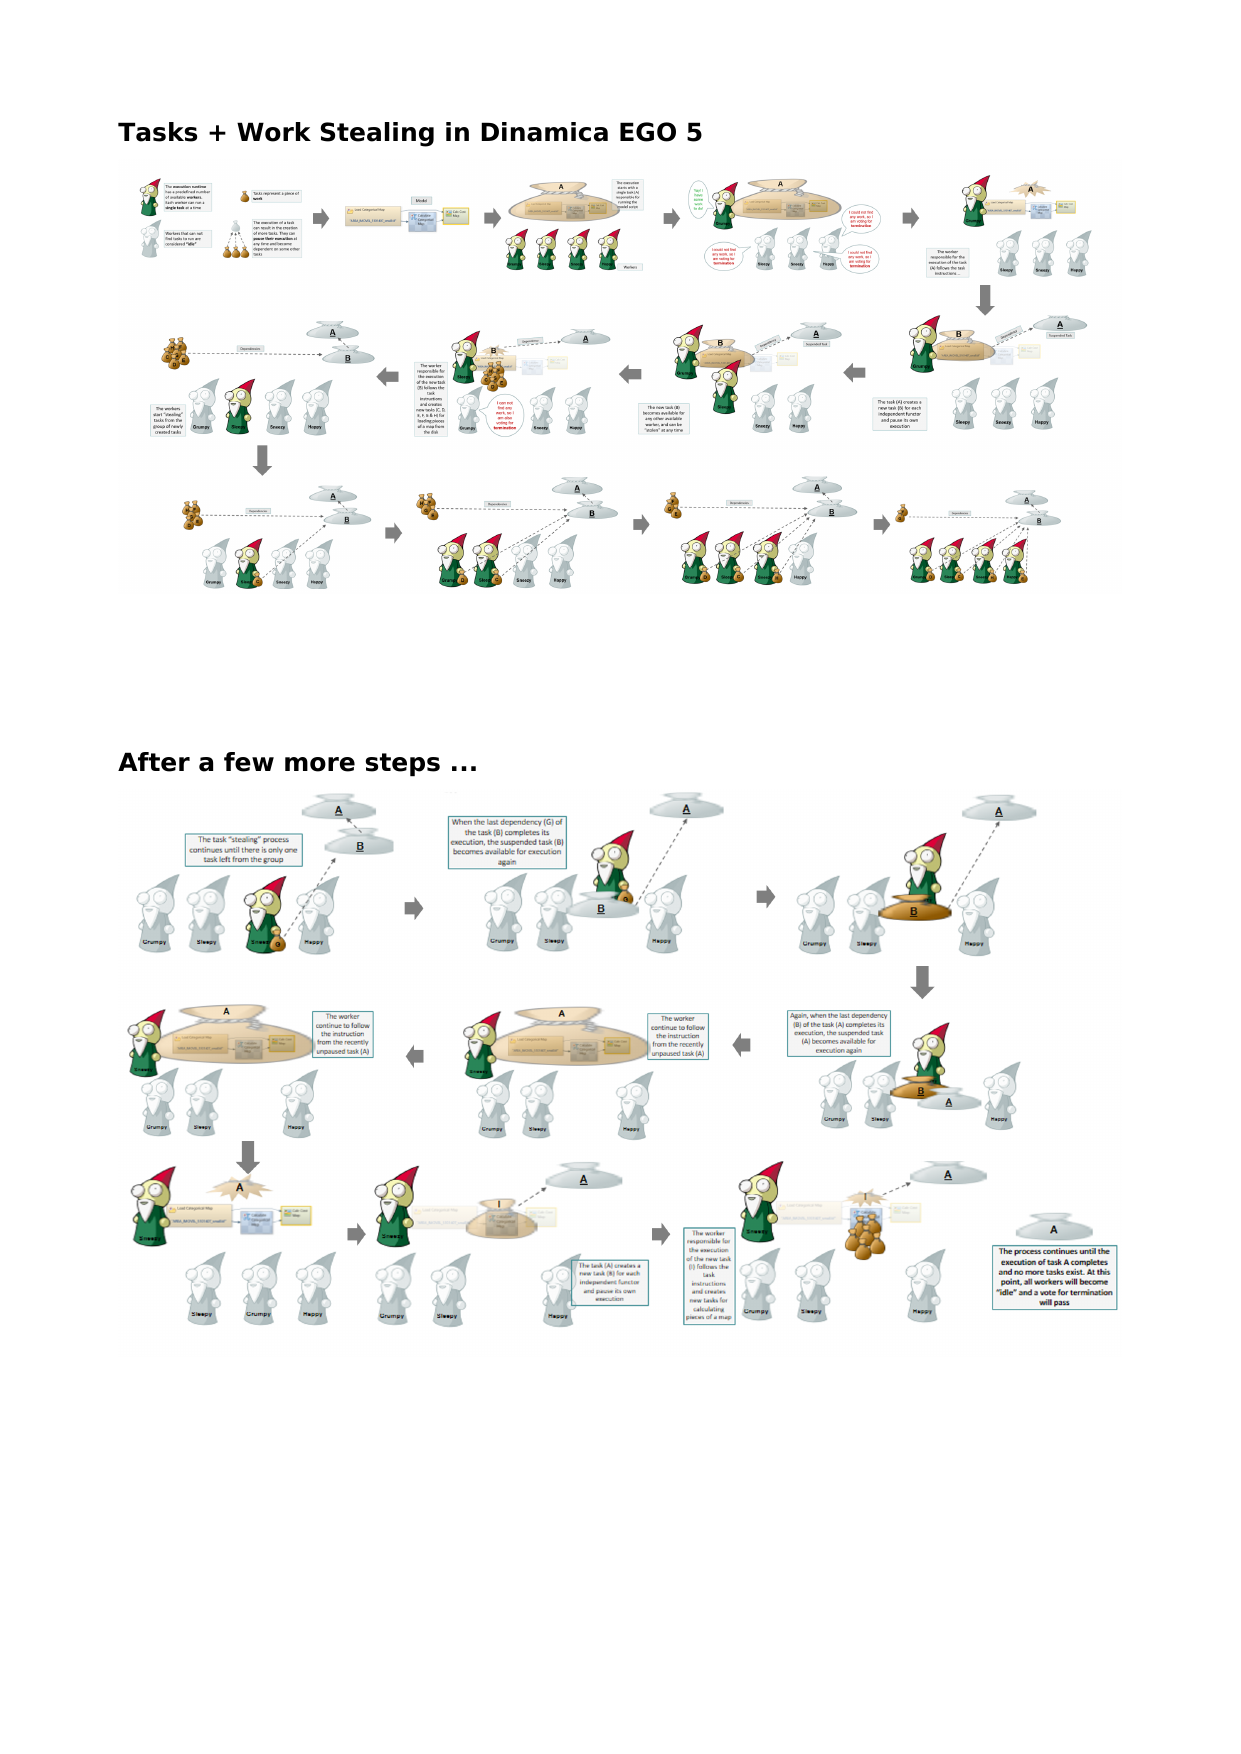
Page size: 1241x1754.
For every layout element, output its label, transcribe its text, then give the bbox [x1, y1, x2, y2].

picture [118, 159, 1123, 594]
subtitle Tasks + Work Stealing in Dinamica EGO 5 [118, 118, 1122, 147]
picture [118, 789, 1123, 1357]
subtitle After a few more steps ... [118, 748, 1122, 777]
